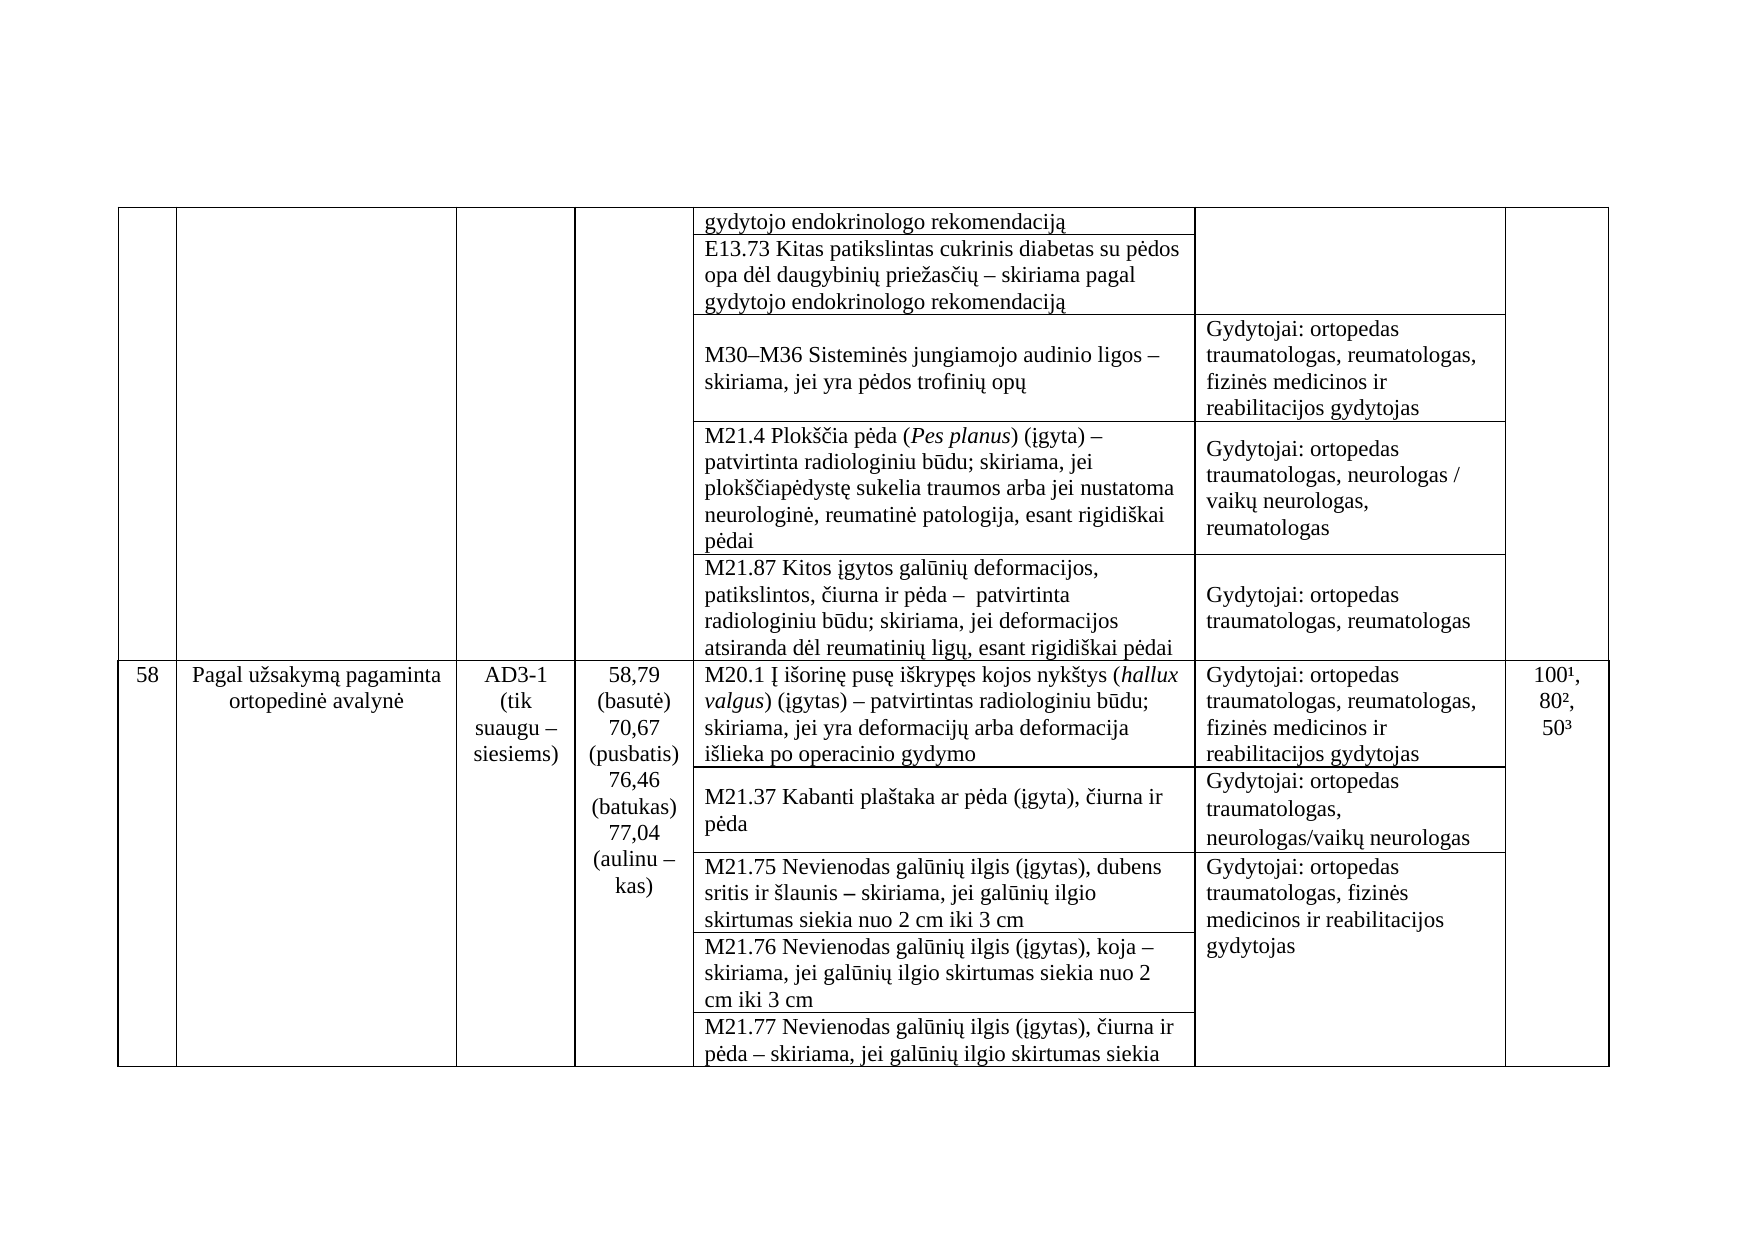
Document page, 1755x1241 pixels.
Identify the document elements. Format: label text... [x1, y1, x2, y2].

table_cell Gydytojai: ortopedas traumatologas, neurologas / vaikų neurologas, reumatologas [1196, 422, 1505, 553]
table_cell M21.4 Plokščia pėda (Pes planus) (įgyta) – patvirtinta radiologiniu būdu; skiriama, jei plokščiapėdystę sukelia traumos arba jei nustatoma neurologinė, reumatinė patologija, esant rigidiškai pėdai [694, 422, 1194, 553]
table_cell M21.76 Nevienodas galūnių ilgis (įgytas), koja – skiriama, jei galūnių ilgio skirtumas siekia nuo 2 cm iki 3 cm [694, 933, 1194, 1012]
table_header [1506, 208, 1608, 660]
table_header [576, 208, 693, 660]
table_cell Pagal užsakymą pagaminta ortopedinė avalynė [177, 661, 456, 1066]
table_cell 58 [119, 661, 176, 1066]
table_cell gydytojo endokrinologo rekomendaciją [694, 208, 1194, 234]
table_header [1196, 208, 1505, 314]
table_cell Gydytojai: ortopedas traumatologas, neurologas/vaikų neurologas [1196, 768, 1505, 852]
table_header [119, 208, 176, 660]
table_cell M21.75 Nevienodas galūnių ilgis (įgytas), dubens sritis ir šlaunis – skiriama, jei galūnių ilgio skirtumas siekia nuo 2 cm iki 3 cm [694, 853, 1194, 932]
table_cell M21.77 Nevienodas galūnių ilgis (įgytas), čiurna ir pėda – skiriama, jei galūnių ilgio skirtumas siekia [694, 1013, 1194, 1066]
table_cell AD3-1 (tik suaugu –siesiems) [457, 661, 574, 1066]
table_cell M30–M36 Sisteminės jungiamojo audinio ligos – skiriama, jei yra pėdos trofinių opų [694, 315, 1194, 421]
table_header [457, 208, 574, 660]
table_cell E13.73 Kitas patikslintas cukrinis diabetas su pėdos opa dėl daugybinių priežasčių – skiriama pagal gydytojo endokrinologo rekomendaciją [694, 235, 1194, 314]
table_cell Gydytojai: ortopedas traumatologas, reumatologas, fizinės medicinos ir reabilitacijos gydytojas [1196, 315, 1505, 421]
table_cell 100¹, 80², 50³ [1506, 661, 1608, 1066]
table_cell Gydytojai: ortopedas traumatologas, reumatologas [1196, 555, 1505, 660]
table_cell 58,79 (basutė) 70,67 (pusbatis) 76,46 (batukas) 77,04 (aulinu –kas) [576, 661, 693, 1066]
table_cell M21.37 Kabanti plaštaka ar pėda (įgyta), čiurna ir pėda [694, 768, 1194, 852]
table_cell M21.87 Kitos įgytos galūnių deformacijos, patikslintos, čiurna ir pėda – patvirtinta radiologiniu būdu; skiriama, jei deformacijos atsiranda dėl reumatinių ligų, esant rigidiškai pėdai [694, 555, 1194, 660]
table_cell M20.1 Į išorinę pusę iškrypęs kojos nykštys (hallux valgus) (įgytas) – patvirtintas radiologiniu būdu; skiriama, jei yra deformacijų arba deformacija išlieka po operacinio gydymo [694, 661, 1194, 766]
table_header [177, 208, 456, 660]
table_cell Gydytojai: ortopedas traumatologas, reumatologas, fizinės medicinos ir reabilitacijos gydytojas [1196, 661, 1505, 766]
table_cell Gydytojai: ortopedas traumatologas, fizinės medicinos ir reabilitacijos gydytojas [1196, 853, 1505, 1066]
